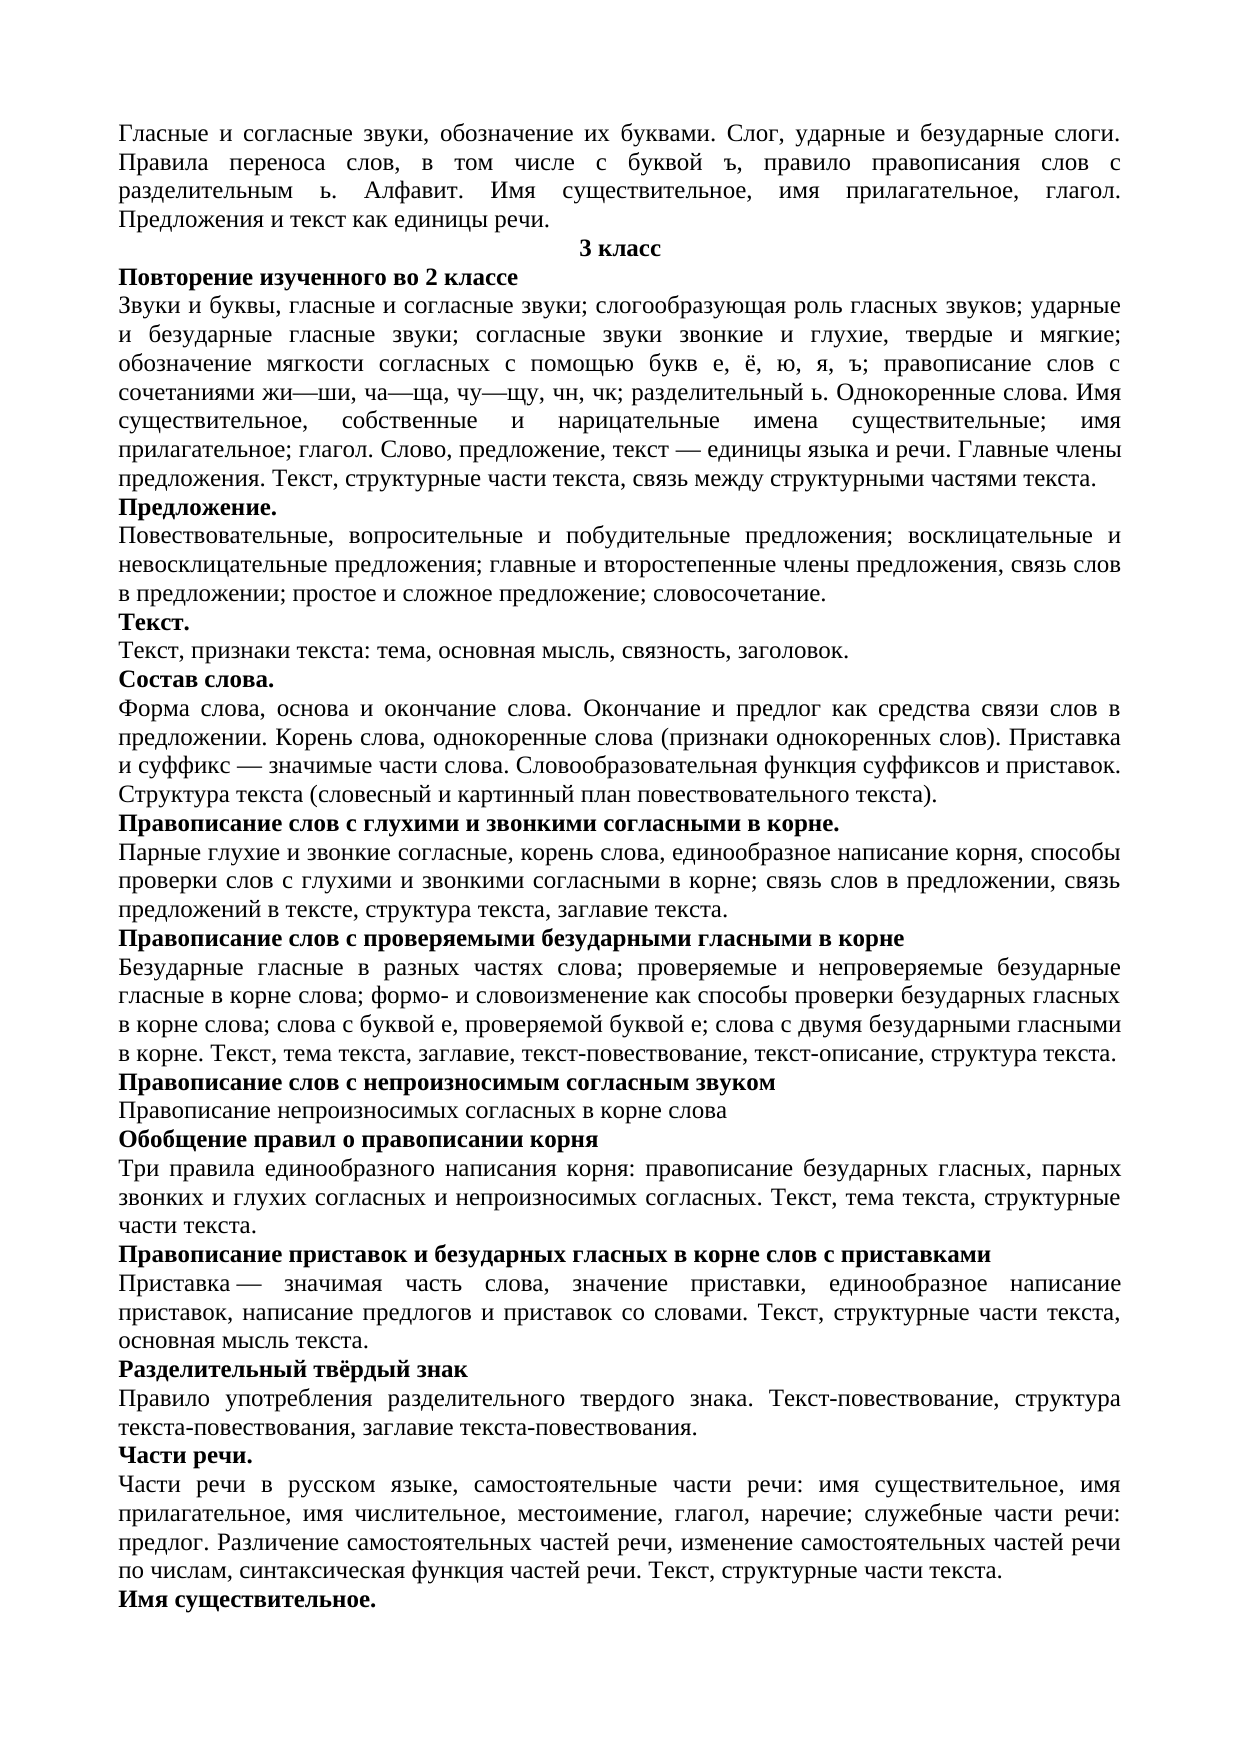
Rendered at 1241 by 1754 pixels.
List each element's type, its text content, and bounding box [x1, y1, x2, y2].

text Правописание слов с глухими и звонкими согласными в корне. [118, 808, 1122, 837]
text Правописание приставок и безударных гласных в корне слов с приставками [118, 1239, 1122, 1268]
text Гласные и согласные звуки, обозначение их буквами. Слог, ударные и безударные слоги. Правила переноса слов, в том числе с буквой ъ, правило правописания слов с разделительным ь. Алфавит. Имя существительное, имя прилагательное, глагол. Предложения и текст как единицы речи. [118, 118, 1122, 233]
text Части речи. [118, 1441, 1122, 1469]
text Повторение изученного во 2 классе [118, 262, 1122, 291]
text Повествовательные, вопросительные и побудительные предложения; восклицательные и невосклицательные предложения; главные и второстепенные члены предложения, связь слов в предложении; простое и сложное предложение; словосочетание. [118, 521, 1122, 607]
text Обобщение правил о правописании корня [118, 1124, 1122, 1153]
text 3 класс [118, 233, 1122, 262]
text Имя существительное. [118, 1584, 1122, 1613]
text Звуки и буквы, гласные и согласные звуки; слогообразующая роль гласных звуков; ударные и безударные гласные звуки; согласные звуки звонкие и глухие, твердые и мягкие; обозначение мягкости согласных с помощью букв е, ё, ю, я, ъ; правописание слов с сочетаниями жи—ши, ча—ща, чу—щу, чн, чк; разделительный ь. Однокоренные слова. Имя существительное, собственные и нарицательные имена существительные; имя прилагательное; глагол. Слово, предложение, текст — единицы языка и речи. Главные члены предложения. Текст, структурные части текста, связь между структурными частями текста. [118, 291, 1122, 492]
text Предложение. [118, 492, 1122, 521]
text Разделительный твёрдый знак [118, 1354, 1122, 1383]
text Правописание непроизносимых согласных в корне слова [118, 1096, 1122, 1124]
text Три правила единообразного написания корня: правописание безударных гласных, парных звонких и глухих согласных и непроизносимых согласных. Текст, тема текста, структурные части текста. [118, 1153, 1122, 1239]
text Текст, признаки текста: тема, основная мысль, связность, заголовок. [118, 636, 1122, 664]
text Текст. [118, 607, 1122, 636]
text Части речи в русском языке, самостоятельные части речи: имя существительное, имя прилагательное, имя числительное, местоимение, глагол, наречие; служебные части речи: предлог. Различение самостоятельных частей речи, изменение самостоятельных частей речи по числам, синтаксическая функция частей речи. Текст, структурные части текста. [118, 1469, 1122, 1584]
text Безударные гласные в разных частях слова; проверяемые и непроверяемые безударные гласные в корне слова; формо- и словоизменение как способы проверки безударных гласных в корне слова; слова с буквой е, проверяемой буквой е; слова с двумя безударными гласными в корне. Текст, тема текста, заглавие, текст-повествование, текст-описание, структура текста. [118, 952, 1122, 1067]
text Правописание слов с непроизносимым согласным звуком [118, 1067, 1122, 1096]
text Правописание слов с проверяемыми безударными гласными в корне [118, 923, 1122, 952]
text Правило употребления разделительного твердого знака. Текст-повествование, структура текста-повествования, заглавие текста-повествования. [118, 1383, 1122, 1441]
text Парные глухие и звонкие согласные, корень слова, единообразное написание корня, способы проверки слов с глухими и звонкими согласными в корне; связь слов в предложении, связь предложений в тексте, структура текста, заглавие текста. [118, 837, 1122, 923]
text Приставка — значимая часть слова, значение приставки, единообразное написание приставок, написание предлогов и приставок со словами. Текст, структурные части текста, основная мысль текста. [118, 1268, 1122, 1354]
text Форма слова, основа и окончание слова. Окончание и предлог как средства связи слов в предложении. Корень слова, однокоренные слова (признаки однокоренных слов). Приставка и суффикс — значимые части слова. Словообразовательная функция суффиксов и приставок. Структура текста (словесный и картинный план повествовательного текста). [118, 693, 1122, 808]
text Состав слова. [118, 664, 1122, 693]
